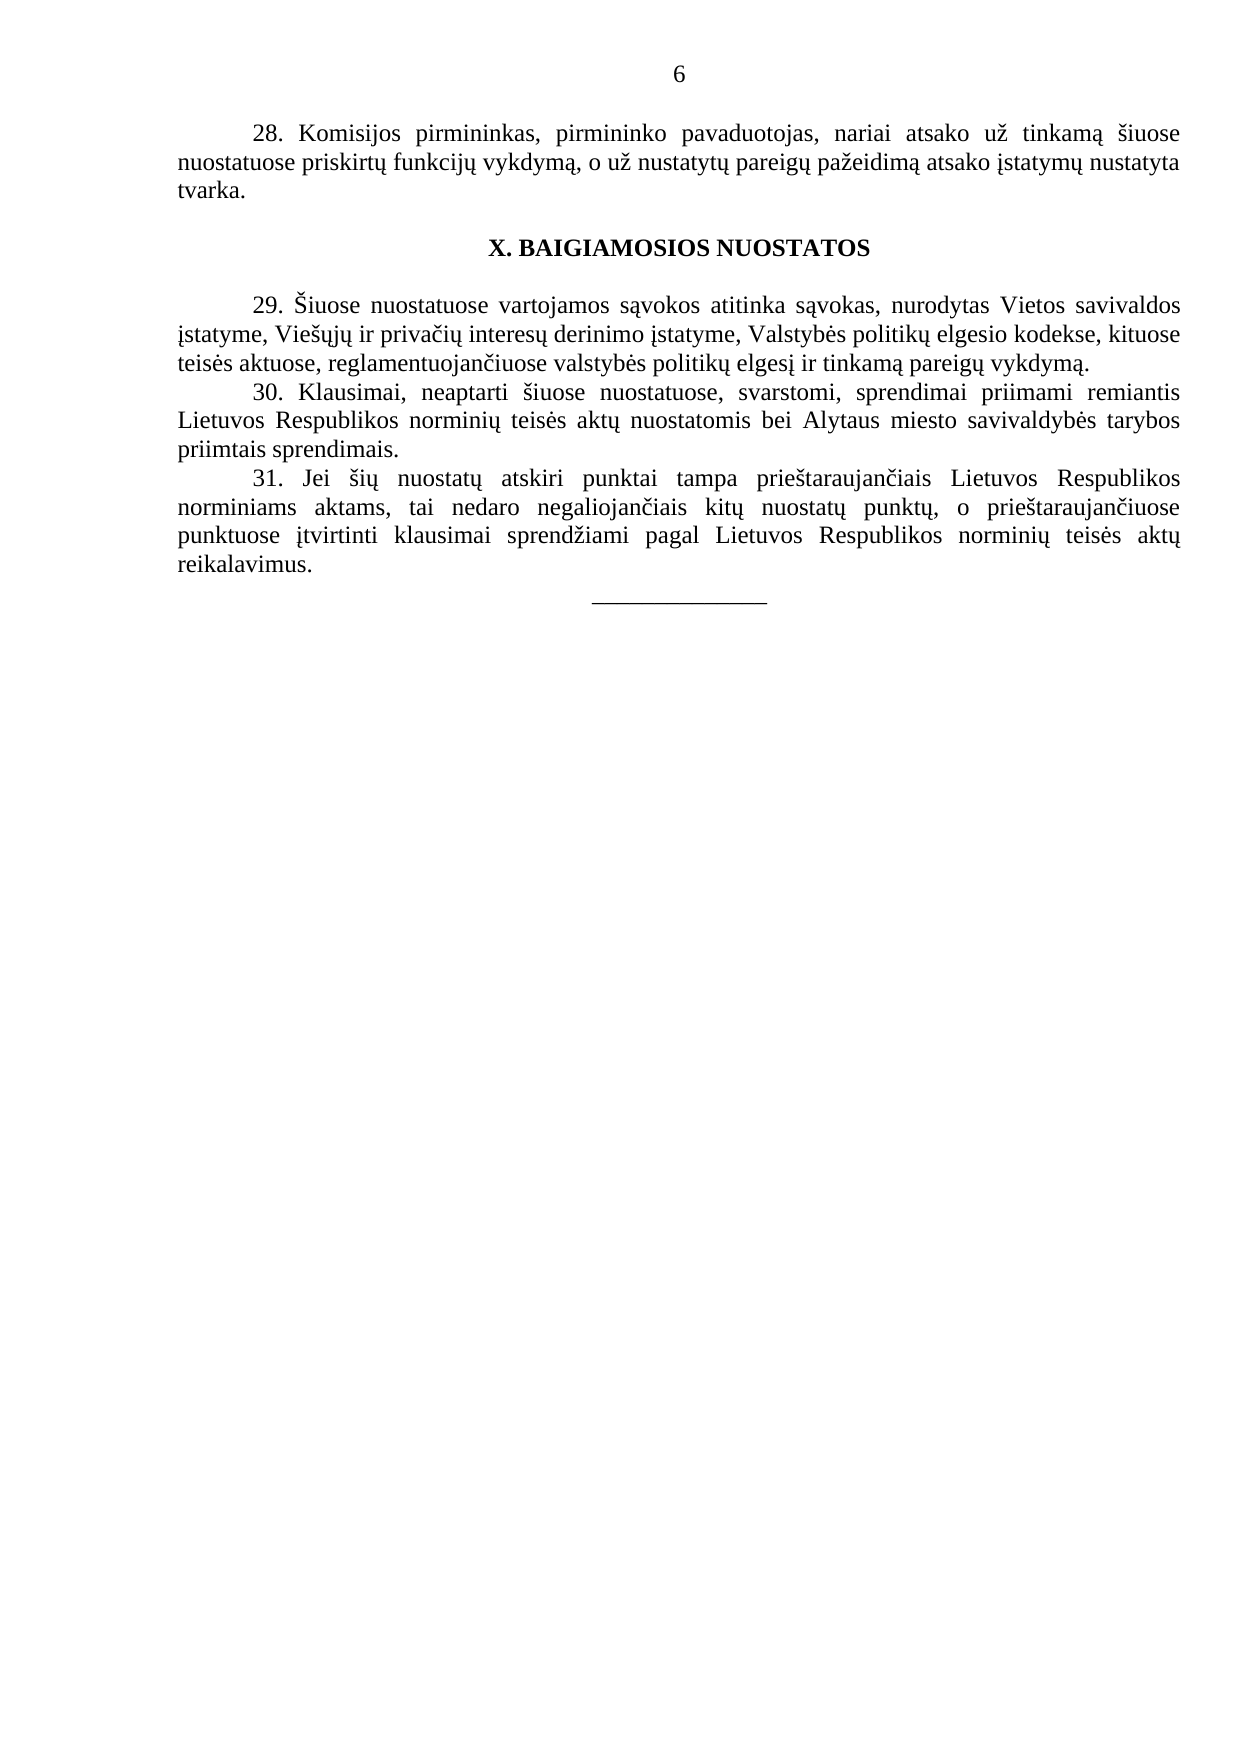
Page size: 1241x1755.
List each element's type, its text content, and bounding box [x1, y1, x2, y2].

text ______________ [177, 578, 1181, 607]
text 30. Klausimai, neaptarti šiuose nuostatuose, svarstomi, sprendimai priimami remiantis Lietuvos Respublikos norminių teisės aktų nuostatomis bei Alytaus miesto savivaldybės tarybos priimtais sprendimais. [177, 377, 1181, 463]
text 29. Šiuose nuostatuose vartojamos sąvokos atitinka sąvokas, nurodytas Vietos savivaldos įstatyme, Viešųjų ir privačių interesų derinimo įstatyme, Valstybės politikų elgesio kodekse, kituose teisės aktuose, reglamentuojančiuose valstybės politikų elgesį ir tinkamą pareigų vykdymą. [177, 291, 1181, 377]
text 28. Komisijos pirmininkas, pirmininko pavaduotojas, nariai atsako už tinkamą šiuose nuostatuose priskirtų funkcijų vykdymą, o už nustatytų pareigų pažeidimą atsako įstatymų nustatyta tvarka. [177, 118, 1181, 204]
text X. BAIGIAMOSIOS NUOSTATOS [177, 233, 1181, 262]
text 31. Jei šių nuostatų atskiri punktai tampa prieštaraujančiais Lietuvos Respublikos norminiams aktams, tai nedaro negaliojančiais kitų nuostatų punktų, o prieštaraujančiuose punktuose įtvirtinti klausimai sprendžiami pagal Lietuvos Respublikos norminių teisės aktų reikalavimus. [177, 463, 1181, 578]
